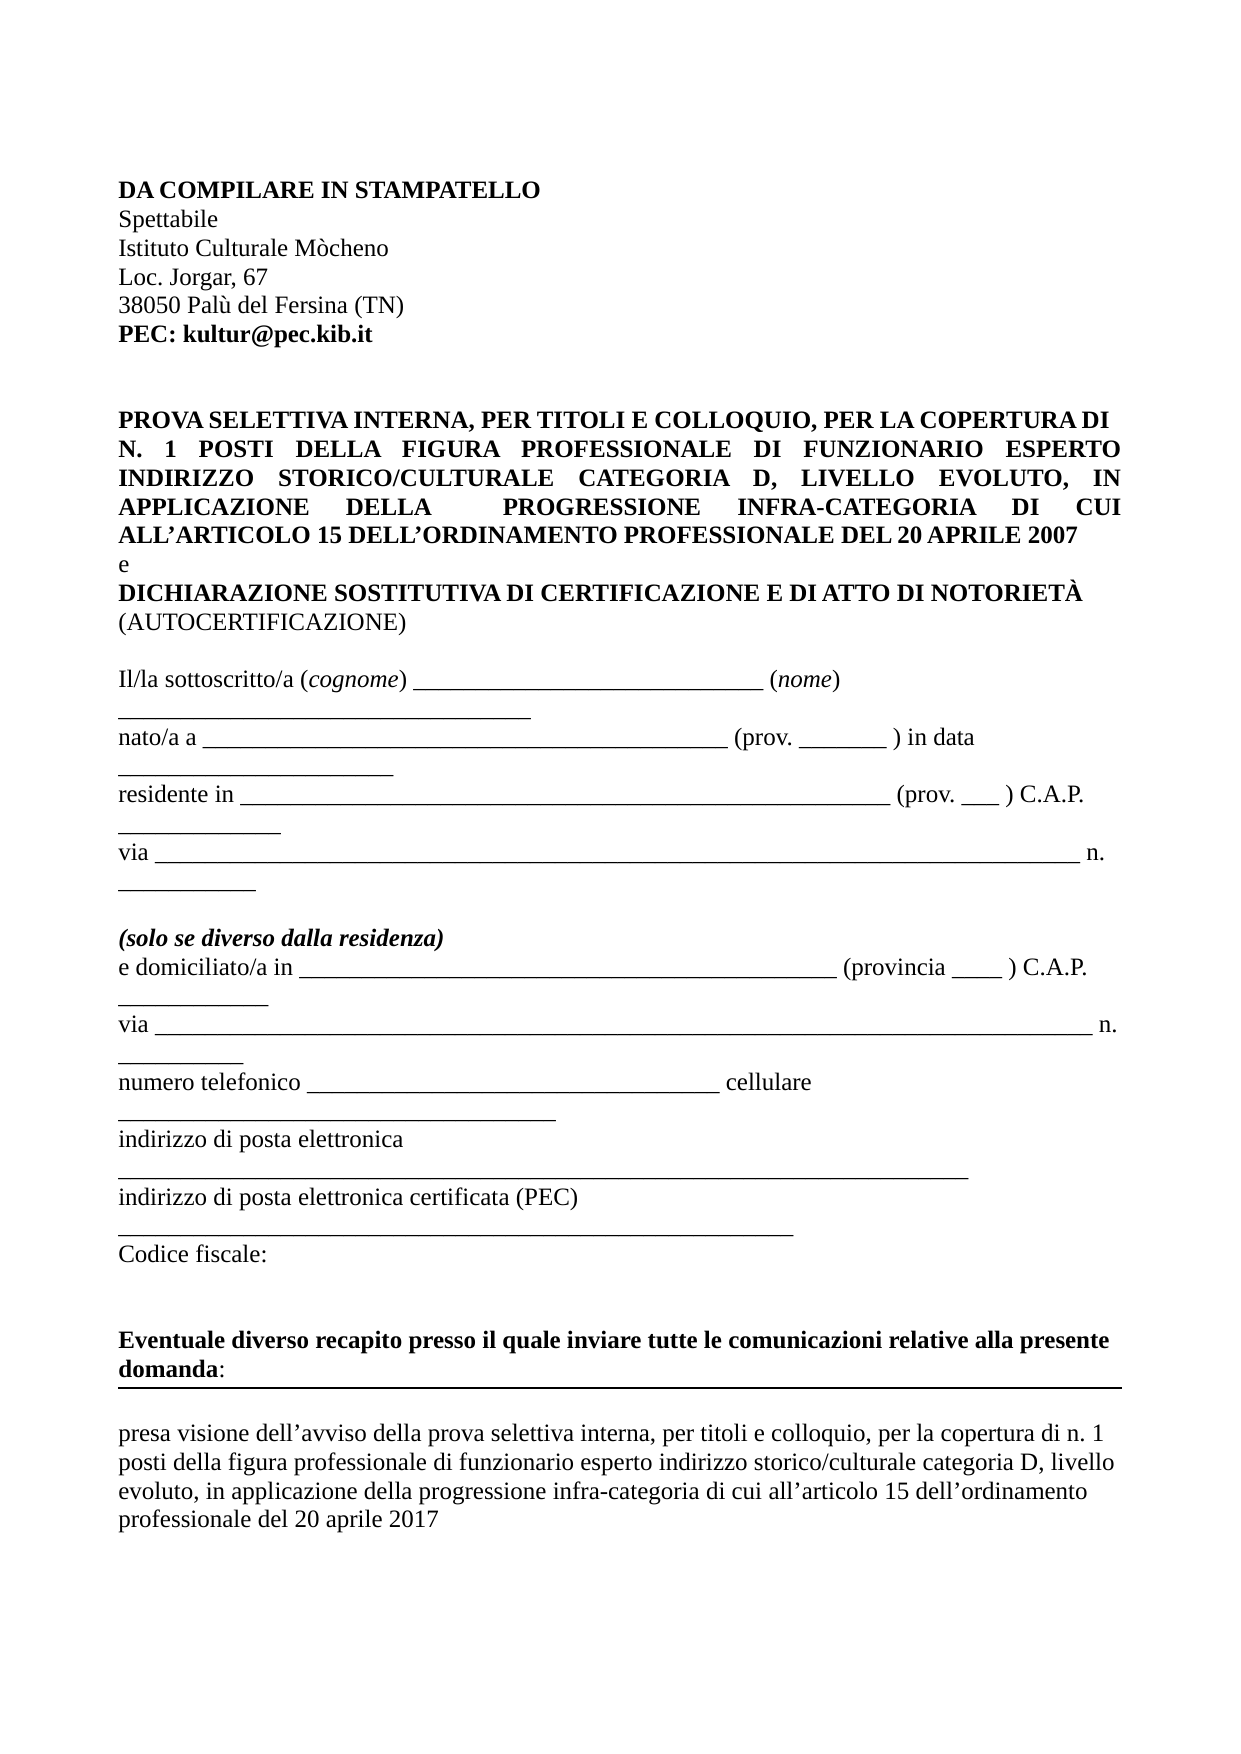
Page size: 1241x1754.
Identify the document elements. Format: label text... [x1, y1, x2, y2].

text (AUTOCERTIFICAZIONE) [118, 607, 1122, 636]
text DICHIARAZIONE SOSTITUTIVA DI CERTIFICAZIONE E DI ATTO DI NOTORIETÀ [118, 578, 1122, 607]
text posti della figura professionale di funzionario esperto indirizzo storico/culturale categoria D, livello [118, 1447, 1122, 1476]
text (solo se diverso dalla residenza) [118, 923, 1122, 952]
text numero telefonico _________________________________ cellulare ___________________________________ [118, 1067, 1122, 1124]
text evoluto, in applicazione della progressione infra-categoria di cui all’articolo 15 dell’ordinamento professionale del 20 aprile 2017 [118, 1476, 1122, 1533]
text nato/a a __________________________________________ (prov. _______ ) in data ______________________ [118, 722, 1122, 779]
text Istituto Culturale Mòcheno [118, 233, 1122, 262]
text via ___________________________________________________________________________ n. __________ [118, 1009, 1122, 1067]
text Loc. Jorgar, 67 [118, 262, 1122, 291]
text via __________________________________________________________________________ n. ___________ [118, 837, 1122, 894]
text PROVA SELETTIVA INTERNA, PER TITOLI E COLLOQUIO, PER LA COPERTURA DI [118, 406, 1122, 434]
text indirizzo di posta elettronica certificata (PEC) ______________________________________________________ [118, 1182, 1122, 1239]
text N. 1 POSTI DELLA FIGURA PROFESSIONALE DI FUNZIONARIO ESPERTO INDIRIZZO STORICO/CULTURALE CATEGORIA D, LIVELLO EVOLUTO, IN APPLICAZIONE DELLA PROGRESSIONE INFRA-CATEGORIA DI CUI ALL’ARTICOLO 15 DELL’ORDINAMENTO PROFESSIONALE DEL 20 APRILE 2007 [118, 434, 1122, 549]
text DA COMPILARE IN STAMPATELLO [118, 176, 1122, 204]
text 38050 Palù del Fersina (TN) [118, 291, 1122, 319]
text Il/la sottoscritto/a (cognome) ____________________________ (nome) _________________________________ [118, 664, 1122, 722]
text e domiciliato/a in ___________________________________________ (provincia ____ ) C.A.P. ____________ [118, 952, 1122, 1009]
text PEC: kultur@pec.kib.it [118, 319, 1122, 348]
text residente in ____________________________________________________ (prov. ___ ) C.A.P. _____________ [118, 779, 1122, 837]
text Codice fiscale: [118, 1239, 1122, 1268]
text Eventuale diverso recapito presso il quale inviare tutte le comunicazioni relative alla presente domanda: [118, 1326, 1122, 1387]
text e [118, 549, 1122, 578]
text presa visione dell’avviso della prova selettiva interna, per titoli e colloquio, per la copertura di n. 1 [118, 1418, 1122, 1447]
text Spettabile [118, 204, 1122, 233]
text indirizzo di posta elettronica ____________________________________________________________________ [118, 1124, 1122, 1182]
